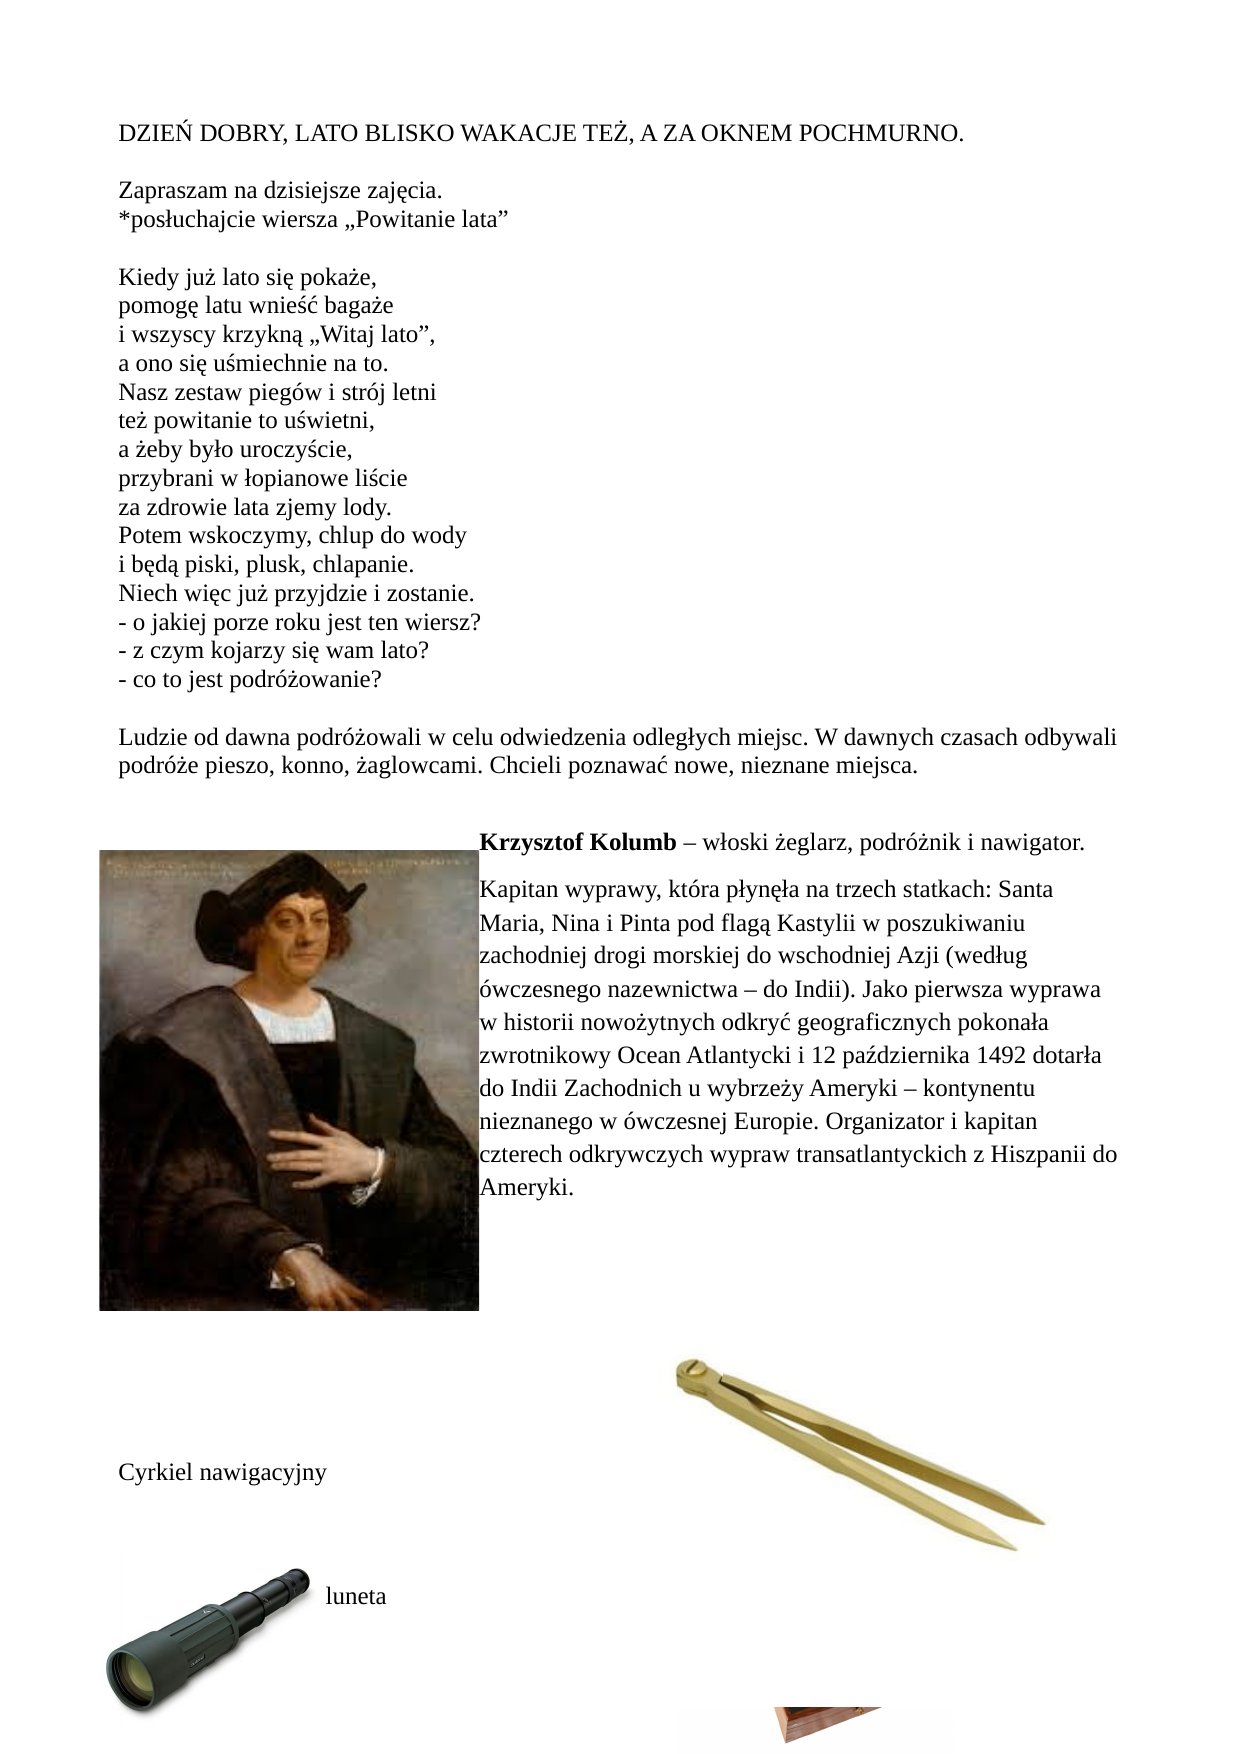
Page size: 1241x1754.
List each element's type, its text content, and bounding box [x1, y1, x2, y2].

text Ludzie od dawna podróżowali w celu odwiedzenia odległych miejsc. W dawnych czasach odbywali podróże pieszo, konno, żaglowcami. Chcieli poznawać nowe, nieznane miejsca. [118, 722, 1122, 779]
text Kapitan wyprawy, która płynęła na trzech statkach: Santa Maria, Nina i Pinta pod flagą Kastylii w poszukiwaniu zachodniej drogi morskiej do wschodniej Azji (według ówczesnego nazewnictwa – do Indii). Jako pierwsza wyprawa w historii nowożytnych odkryć geograficznych pokonała zwrotnikowy Ocean Atlantycki i 12 października 1492 dotarła do Indii Zachodnich u wybrzeży Ameryki – kontynentu nieznanego w ówczesnej Europie. Organizator i kapitan czterech odkrywczych wypraw transatlantyckich z Hiszpanii do Ameryki. [480, 874, 1122, 1201]
text i będą piski, plusk, chlapanie. [118, 549, 1122, 578]
picture [604, 1201, 1110, 1754]
text Zapraszam na dzisiejsze zajęcia. [118, 176, 1122, 204]
text pomogę latu wnieść bagaże [118, 291, 1122, 319]
picture [79, 1548, 326, 1735]
text - z czym kojarzy się wam lato? [118, 636, 1122, 664]
text też powitanie to uświetni, [118, 406, 1122, 434]
text Niech więc już przyjdzie i zostanie. [118, 578, 1122, 607]
text przybrani w łopianowe liście [118, 463, 1122, 492]
text za zdrowie lata zjemy lody. [118, 492, 1122, 521]
text luneta [326, 1581, 604, 1610]
text a ono się uśmiechnie na to. [118, 348, 1122, 377]
text Cyrkiel nawigacyjny [118, 1457, 604, 1486]
text - co to jest podróżowanie? [118, 664, 1122, 693]
text Krzysztof Kolumb – włoski żeglarz, podróżnik i nawigator. [118, 827, 1122, 856]
text DZIEŃ DOBRY, LATO BLISKO WAKACJE TEŻ, A ZA OKNEM POCHMURNO. [118, 118, 1122, 147]
text a żeby było uroczyście, [118, 434, 1122, 463]
picture [99, 850, 480, 1311]
text Nasz zestaw piegów i strój letni [118, 377, 1122, 406]
text - o jakiej porze roku jest ten wiersz? [118, 607, 1122, 636]
text *posłuchajcie wiersza „Powitanie lata” [118, 204, 1122, 233]
text Kiedy już lato się pokaże, [118, 262, 1122, 291]
text i wszyscy krzykną „Witaj lato”, [118, 319, 1122, 348]
text [1110, 1581, 1122, 1610]
text Potem wskoczymy, chlup do wody [118, 521, 1122, 549]
